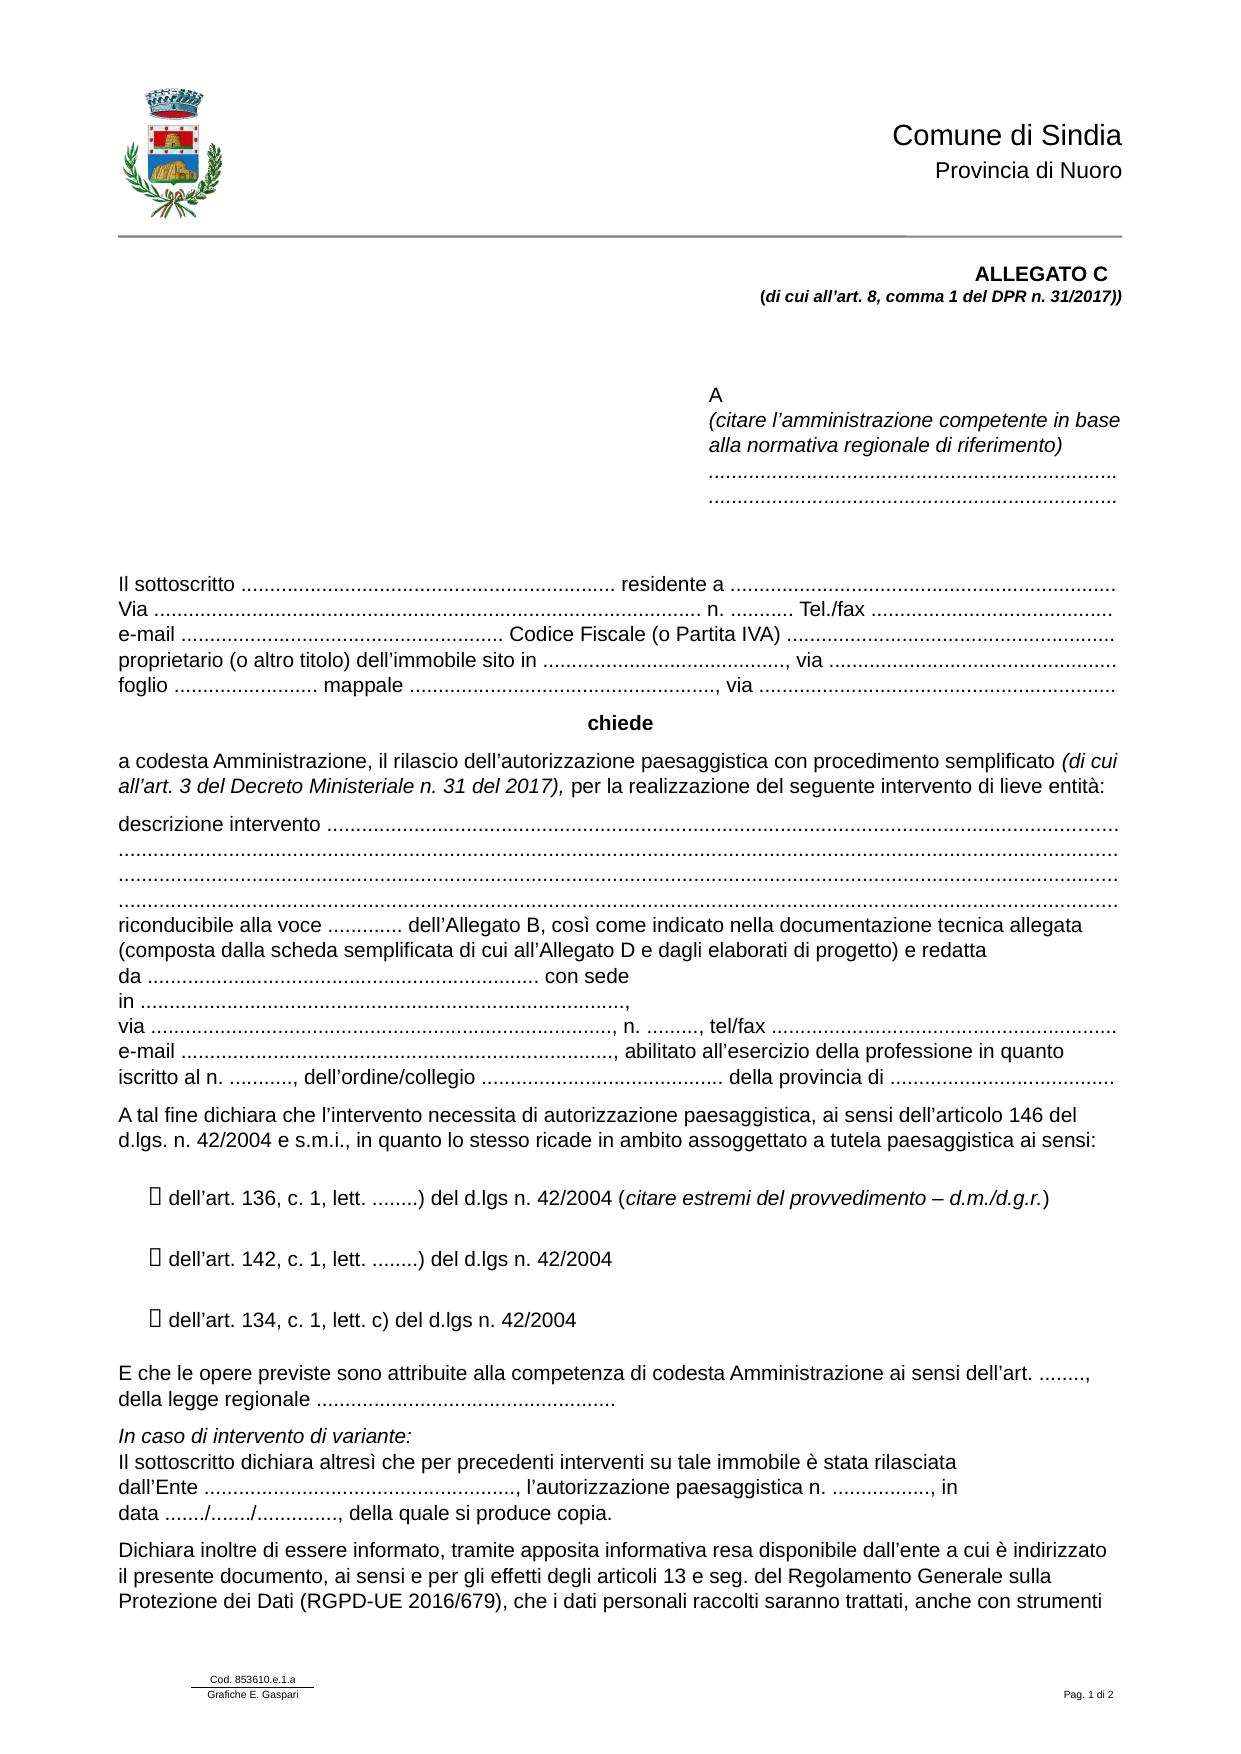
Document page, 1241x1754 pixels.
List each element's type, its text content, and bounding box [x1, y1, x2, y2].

text ....................................................................... [118, 484, 1122, 508]
text descrizione intervento [118, 812, 1122, 836]
text (di cui all’art. 8, comma 1 del DPR n. 31/2017)) [118, 287, 1122, 306]
picture [122, 87, 224, 219]
text  dell’art. 136, c. 1, lett. ........) del d.lgs n. 42/2004 (citare estremi del provvedimento – d.m./d.g.r.) [118, 1178, 1122, 1212]
text A [118, 382, 1122, 406]
text chiede [118, 711, 1122, 734]
text  dell’art. 142, c. 1, lett. ........) del d.lgs n. 42/2004 [118, 1239, 1122, 1273]
text Dichiara inoltre di essere informato, tramite apposita informativa resa disponibile dall’ente a cui è indirizzato il presente documento, ai sensi e per gli effetti degli articoli 13 e seg. del Regolamento Generale sulla Protezione dei Dati (RGPD-UE 2016/679), che i dati personali raccolti saranno trattati, anche con strumenti [118, 1538, 1122, 1613]
text alla normativa regionale di riferimento) [118, 433, 1122, 457]
text  dell’art. 134, c. 1, lett. c) del d.lgs n. 42/2004 [118, 1300, 1122, 1334]
text Provincia di Nuoro [224, 157, 1122, 183]
text ALLEGATO C [118, 262, 1122, 286]
text Il sottoscritto dichiara altresì che per precedenti interventi su tale immobile è stata rilasciata dall’Ente ......................................................, l’autorizzazione paesaggistica n. ................., in data ......./......./.............., della quale si produce copia. [118, 1450, 1122, 1524]
text Comune di Sindia [224, 118, 1122, 152]
text A tal fine dichiara che l’intervento necessita di autorizzazione paesaggistica, ai sensi dell’articolo 146 del d.lgs. n. 42/2004 e s.m.i., in quanto lo stesso ricade in ambito assoggettato a tutela paesaggistica ai sensi: [118, 1102, 1122, 1152]
text Il sottoscritto ................................................................. residente a ................................................................... Via ............................................................................................... n. ........... Tel./fax .......................................... e-mail ........................................................ Codice Fiscale (o Partita IVA) ......................................................... proprietario (o altro titolo) dell’immobile sito in .........................................., via .................................................. foglio ......................... mappale ....................................................., via .............................................................. [118, 572, 1122, 697]
text ....................................................................... [118, 458, 1122, 482]
text riconducibile alla voce ............. dell’Allegato B, così come indicato nella documentazione tecnica allegata (composta dalla scheda semplificata di cui all’Allegato D e dagli elaborati di progetto) e redatta da .................................................................... con sede in ...................................................................................., via ................................................................................, n. ........., tel/fax ............................................................ e-mail ..........................................................................., abilitato all’esercizio della professione in quanto iscritto al n. ..........., dell’ordine/collegio .......................................... della provincia di ....................................... [118, 913, 1122, 1089]
text a codesta Amministrazione, il rilascio dell’autorizzazione paesaggistica con procedimento semplificato (di cui all’art. 3 del Decreto Ministeriale n. 31 del 2017), per la realizzazione del seguente intervento di lieve entità: [118, 748, 1122, 798]
text In caso di intervento di variante: [118, 1424, 1122, 1448]
text (citare l’amministrazione competente in base [118, 408, 1122, 432]
text E che le opere previste sono attribuite alla competenza di codesta Amministrazione ai sensi dell’art. ........, della legge regionale .................................................... [118, 1361, 1122, 1411]
